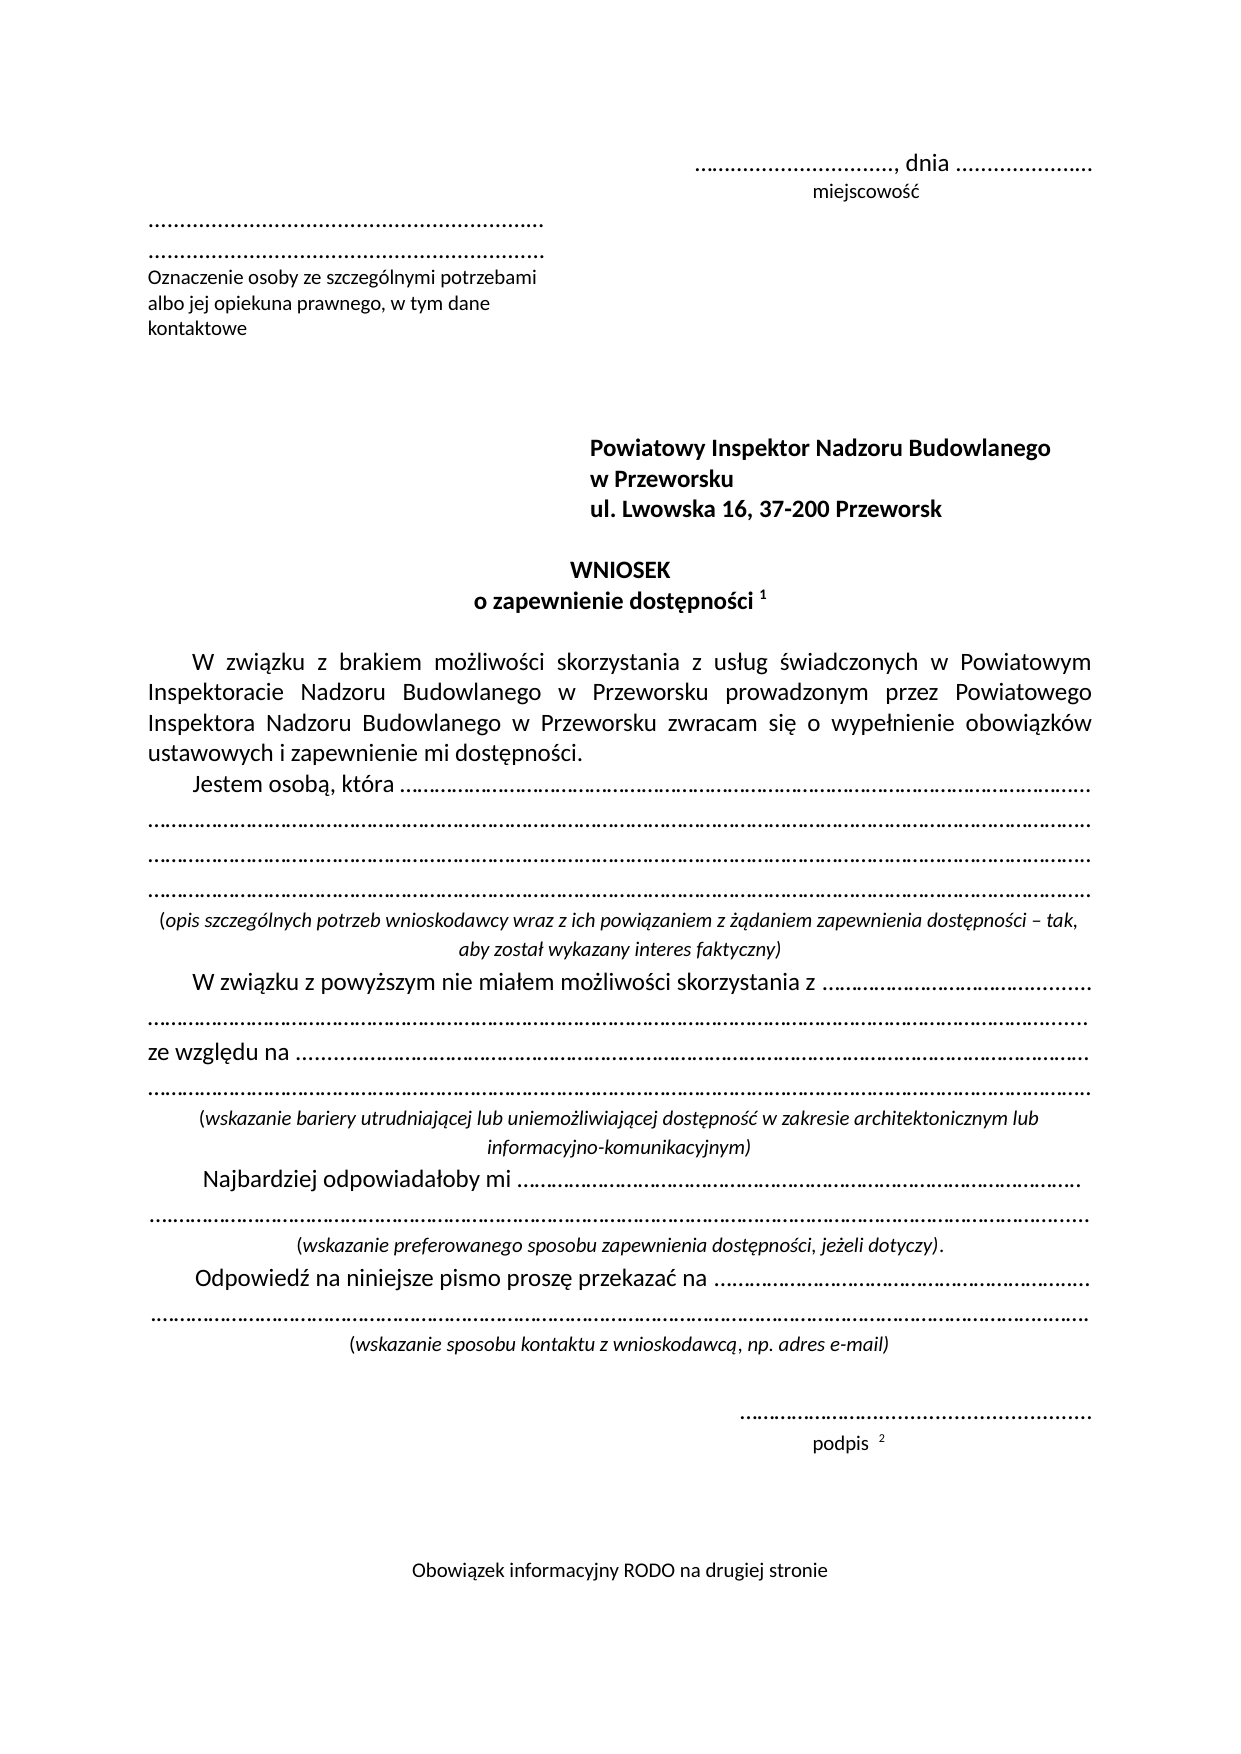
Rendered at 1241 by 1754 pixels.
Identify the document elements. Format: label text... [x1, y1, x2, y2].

text Jestem osobą, która ………………………………………………………………………………………………………...………………………………………………………………………………………………………………………………………………..………………………………………………………………………………………………………………………………………………..………………………………………………………………………………………………………………………………………………..(opis szczególnych potrzeb wnioskodawcy wraz z ich powiązaniem z żądaniem zapewnienia dostępności – tak, aby został wykazany interes faktyczny) [148, 768, 1093, 962]
text miejscowość [148, 178, 1093, 203]
text …………………….................................. [148, 1395, 1093, 1426]
text kontaktowe [148, 315, 1093, 341]
text ............................................................… [148, 203, 1093, 234]
text …….........................., dnia ...................… [148, 148, 1093, 178]
text W związku z powyższym nie miałem możliwości skorzystania z ………………………………..........………………………………………………………………………………………………………………………………………….......ze względu na ...........……………………………………………………………………………………………………………… [148, 966, 1093, 1066]
text Oznaczenie osoby ze szczególnymi potrzebami [148, 264, 1093, 290]
text Najbardziej odpowiadałoby mi ……………………………………………………………………………………..….………………………………………………………………………………………………………………………………………...... (wskazanie preferowanego sposobu zapewnienia dostępności, jeżeli dotyczy). [148, 1163, 1093, 1258]
text Powiatowy Inspektor Nadzoru Budowlanego [590, 432, 1085, 463]
text ............................................................... [148, 234, 1093, 264]
text W związku z brakiem możliwości skorzystania z usług świadczonych w Powiatowym Inspektoracie Nadzoru Budowlanego w Przeworsku prowadzonym przez Powiatowego Inspektora Nadzoru Budowlanego w Przeworsku zwracam się o wypełnienie obowiązków ustawowych i zapewnienie mi dostępności. [148, 646, 1093, 768]
text Odpowiedź na niniejsze pismo proszę przekazać na ...…………………………………………………..… .………………………………………………………………………………………………………………………………………..……. (wskazanie sposobu kontaktu z wnioskodawcą, np. adres e-mail) [148, 1262, 1093, 1356]
text podpis [148, 1430, 1093, 1456]
text Obowiązek informacyjny RODO na drugiej stronie [148, 1557, 1093, 1583]
text ………………………………………………………………………………………………………………………………………………..(wskazanie bariery utrudniającej lub uniemożliwiającej dostępność w zakresie architektonicznym lub informacyjno-komunikacyjnym) [148, 1071, 1093, 1159]
text ul. Lwowska 16, 37-200 Przeworsk [590, 493, 1085, 524]
text albo jej opiekuna prawnego, w tym dane [148, 290, 1093, 315]
text o zapewnienie dostępności [148, 585, 1093, 616]
text w Przeworsku [590, 463, 1085, 493]
text WNIOSEK [148, 554, 1093, 585]
